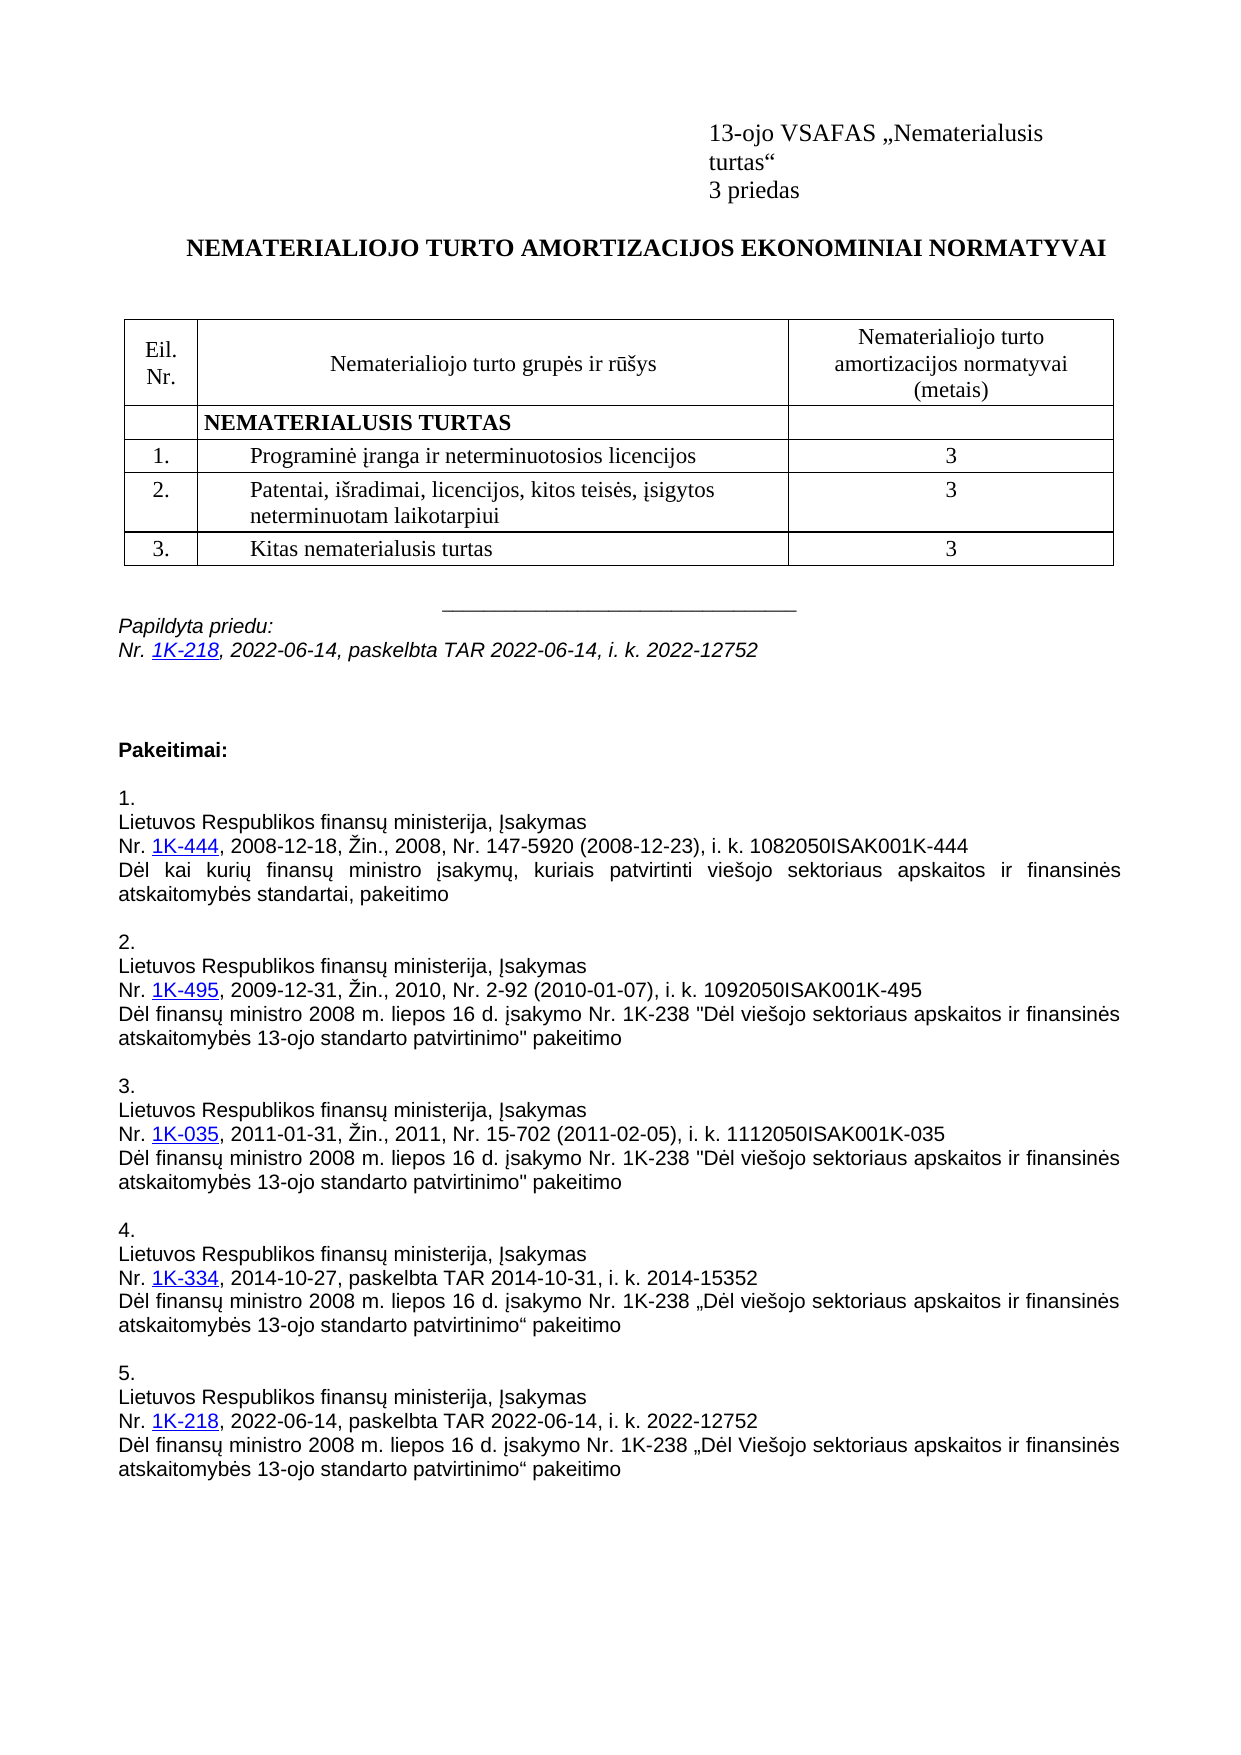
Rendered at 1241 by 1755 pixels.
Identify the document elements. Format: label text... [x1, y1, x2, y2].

table_cell 1. [125, 440, 197, 472]
text 13-ojo VSAFAS „Nematerialusis [709, 118, 1122, 147]
text 3 priedas [709, 176, 1122, 204]
text Dėl finansų ministro 2008 m. liepos 16 d. įsakymo Nr. 1K-238 "Dėl viešojo sektoriaus apskaitos ir finansinės atskaitomybės 13-ojo standarto patvirtinimo" pakeitimo [118, 1146, 1122, 1193]
table_cell 3. [125, 533, 197, 564]
table_cell 3 [789, 473, 1113, 531]
text __________________________________ [118, 590, 1122, 614]
text 1. [118, 786, 1122, 810]
text Nr. 1K-035, 2011-01-31, Žin., 2011, Nr. 15-702 (2011-02-05), i. k. 1112050ISAK001K-035 [118, 1122, 1122, 1146]
text 3. [118, 1074, 1122, 1098]
table_header Eil. Nr. [125, 320, 197, 405]
text Dėl finansų ministro 2008 m. liepos 16 d. įsakymo Nr. 1K-238 "Dėl viešojo sektoriaus apskaitos ir finansinės atskaitomybės 13-ojo standarto patvirtinimo" pakeitimo [118, 1002, 1122, 1050]
table_cell NEMATERIALUSIS TURTAS [198, 406, 788, 438]
text Lietuvos Respublikos finansų ministerija, Įsakymas [118, 1385, 1122, 1409]
table_cell 3 [789, 440, 1113, 472]
table_cell Patentai, išradimai, licencijos, kitos teisės, įsigytos neterminuotam laikotarpiui [198, 473, 788, 531]
table_header Nematerialiojo turto grupės ir rūšys [198, 320, 788, 405]
text Nr. 1K-495, 2009-12-31, Žin., 2010, Nr. 2-92 (2010-01-07), i. k. 1092050ISAK001K-495 [118, 978, 1122, 1002]
text turtas“ [709, 147, 1122, 176]
text Dėl finansų ministro 2008 m. liepos 16 d. įsakymo Nr. 1K-238 „Dėl Viešojo sektoriaus apskaitos ir finansinės atskaitomybės 13-ojo standarto patvirtinimo“ pakeitimo [118, 1433, 1122, 1481]
text Nr. 1K-334, 2014-10-27, paskelbta TAR 2014-10-31, i. k. 2014-15352 [118, 1265, 1122, 1289]
table_cell 2. [125, 473, 197, 531]
text NEMATERIALIOJO TURTO AMORTIZACIJOS EKONOMINIAI NORMATYVAI [177, 233, 1122, 262]
text Dėl finansų ministro 2008 m. liepos 16 d. įsakymo Nr. 1K-238 „Dėl viešojo sektoriaus apskaitos ir finansinės atskaitomybės 13-ojo standarto patvirtinimo“ pakeitimo [118, 1289, 1122, 1337]
text Nr. 1K-218, 2022-06-14, paskelbta TAR 2022-06-14, i. k. 2022-12752 [118, 638, 1122, 662]
table_cell Kitas nematerialusis turtas [198, 533, 788, 564]
table_cell 3 [789, 533, 1113, 564]
text 4. [118, 1217, 1122, 1241]
text Lietuvos Respublikos finansų ministerija, Įsakymas [118, 954, 1122, 978]
text Lietuvos Respublikos finansų ministerija, Įsakymas [118, 810, 1122, 834]
text Nr. 1K-444, 2008-12-18, Žin., 2008, Nr. 147-5920 (2008-12-23), i. k. 1082050ISAK001K-444 [118, 834, 1122, 858]
text Lietuvos Respublikos finansų ministerija, Įsakymas [118, 1098, 1122, 1122]
text Dėl kai kurių finansų ministro įsakymų, kuriais patvirtinti viešojo sektoriaus apskaitos ir finansinės atskaitomybės standartai, pakeitimo [118, 858, 1122, 906]
text Lietuvos Respublikos finansų ministerija, Įsakymas [118, 1241, 1122, 1265]
table_cell [125, 406, 197, 438]
text 5. [118, 1361, 1122, 1385]
table_cell Programinė įranga ir neterminuotosios licencijos [198, 440, 788, 472]
text Pakeitimai: [118, 738, 1122, 762]
text 2. [118, 930, 1122, 954]
text Papildyta priedu: [118, 614, 1122, 638]
text Nr. 1K-218, 2022-06-14, paskelbta TAR 2022-06-14, i. k. 2022-12752 [118, 1409, 1122, 1433]
table_cell [789, 406, 1113, 438]
table_header Nematerialiojo turto amortizacijos normatyvai (metais) [789, 320, 1113, 405]
